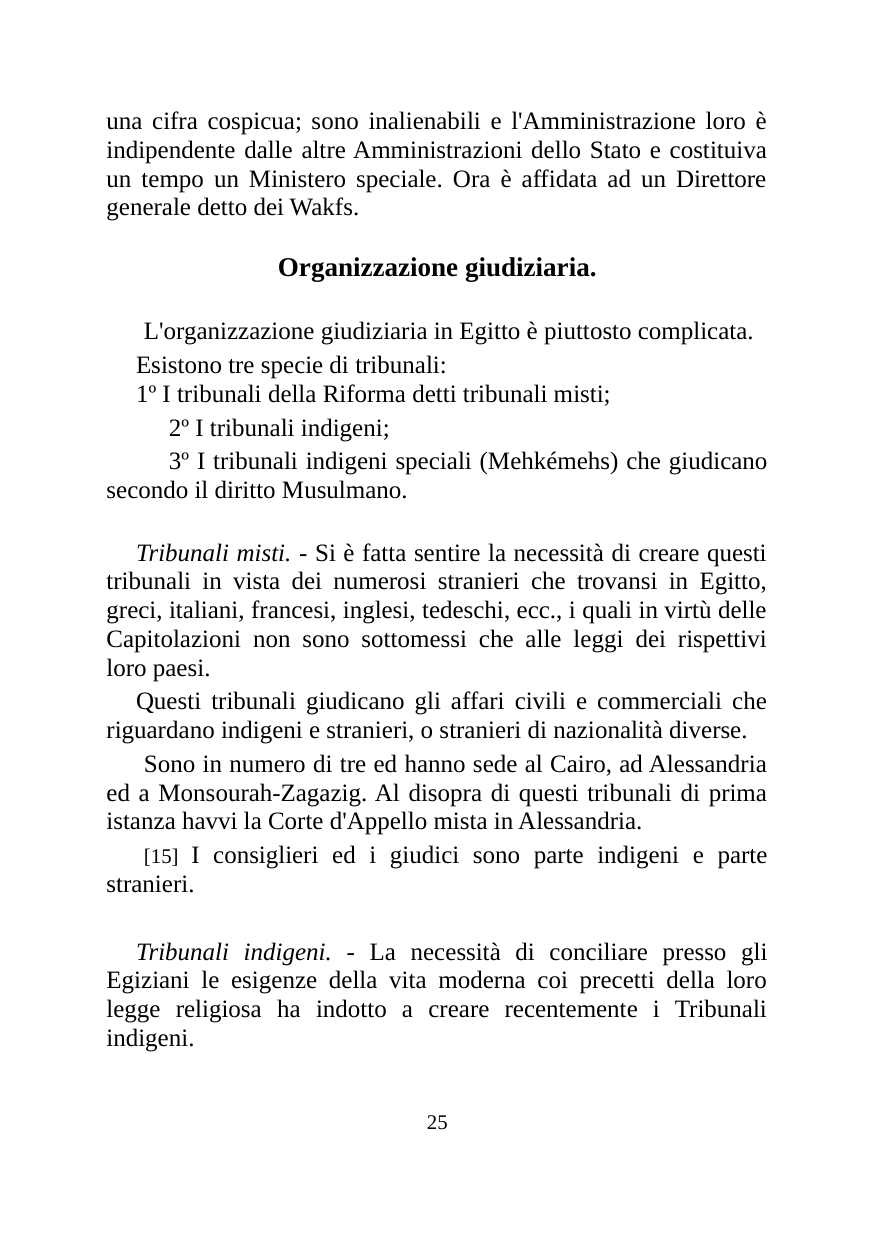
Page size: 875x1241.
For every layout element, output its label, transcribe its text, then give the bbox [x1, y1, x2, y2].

text Questi tribunali giudicano gli affari civili e commerciali che riguardano indigeni e stranieri, o stranieri di nazionalità diverse. [106, 686, 768, 744]
text Sono in numero di tre ed hanno sede al Cairo, ad Alessandria ed a Monsourah-Zagazig. Al disopra di questi tribunali di prima istanza havvi la Corte d'Appello mista in Alessandria. [106, 749, 768, 835]
text Tribunali indigeni. - La necessità di conciliare presso gli Egiziani le esigenze della vita moderna coi precetti della loro legge religiosa ha indotto a creare recentemente i Tribunali indigeni. [106, 937, 768, 1052]
text 3º I tribunali indigeni speciali (Mehkémehs) che giudicano secondo il diritto Musulmano. [106, 446, 768, 504]
text una cifra cospicua; sono inalienabili e l'Amministrazione loro è indipendente dalle altre Amministrazioni dello Stato e costituiva un tempo un Ministero speciale. Ora è affidata ad un Direttore generale detto dei Wakfs. [106, 106, 768, 221]
text Organizzazione giudiziaria. [106, 251, 768, 282]
text 1º I tribunali della Riforma detti tribunali misti; [106, 379, 768, 408]
text Esistono tre specie di tribunali: [106, 350, 768, 379]
text 2º I tribunali indigeni; [106, 413, 768, 441]
text L'organizzazione giudiziaria in Egitto è piuttosto complicata. [106, 316, 768, 345]
text Tribunali misti. - Si è fatta sentire la necessità di creare questi tribunali in vista dei numerosi stranieri che trovansi in Egitto, greci, italiani, francesi, inglesi, tedeschi, ecc., i quali in virtù delle Capitolazioni non sono sottomessi che alle leggi dei rispettivi loro paesi. [106, 538, 768, 681]
text [15] I consiglieri ed i giudici sono parte indigeni e parte stranieri. [106, 840, 768, 898]
